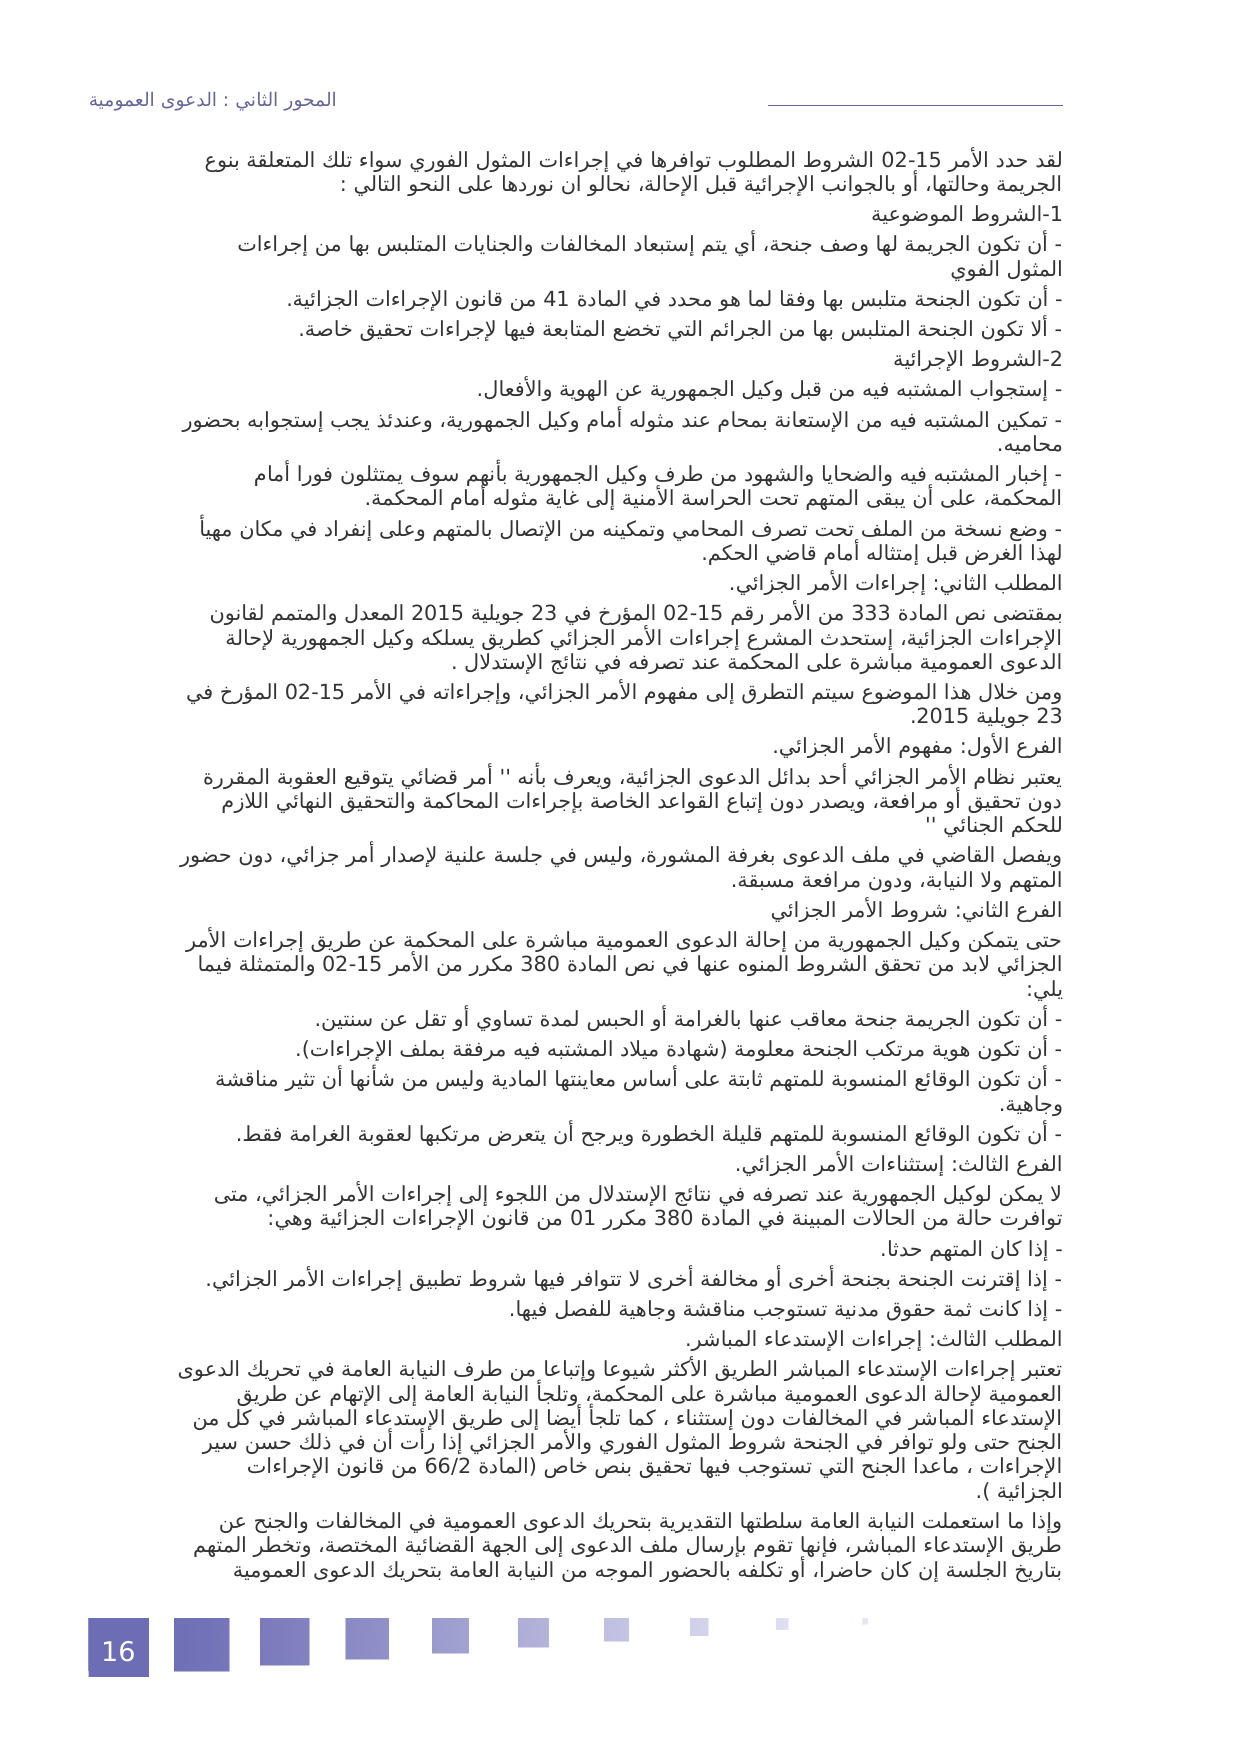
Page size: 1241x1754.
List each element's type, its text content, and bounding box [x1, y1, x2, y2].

text - أن تكون الوقائع المنسوبة للمتهم ثابتة على أساس معاينتها المادية وليس من شأنها أن تثير مناقشة وجاهية. [177, 1067, 1063, 1116]
text 1-الشروط الموضوعية [177, 202, 1063, 226]
text ومن خلال هذا الموضوع سيتم التطرق إلى مفهوم الأمر الجزائي، وإجراءاته في الأمر 15-02 المؤرخ في 23 جويلية 2015. [177, 680, 1063, 728]
picture [88, 1618, 1063, 1677]
text بمقتضى نص المادة 333 من الأمر رقم 15-02 المؤرخ في 23 جويلية 2015 المعدل والمتمم لقانون الإجراءات الجزائية، إستحدث المشرع إجراءات الأمر الجزائي كطريق يسلكه وكيل الجمهورية لإحالة الدعوى العمومية مباشرة على المحكمة عند تصرفه في نتائج الإستدلال . [177, 601, 1063, 674]
text الفرع الأول: مفهوم الأمر الجزائي. [177, 734, 1063, 759]
text تعتبر إجراءات الإستدعاء المباشر الطريق الأكثر شيوعا وإتباعا من طرف النيابة العامة في تحريك الدعوى العمومية لإحالة الدعوى العمومية مباشرة على المحكمة، وتلجأ النيابة العامة إلى الإتهام عن طريق الإستدعاء المباشر في المخالفات دون إستثناء ، كما تلجأ أيضا إلى طريق الإستدعاء المباشر في كل من الجنح حتى ولو توافر في الجنحة شروط المثول الفوري والأمر الجزائي إذا رأت أن في ذلك حسن سير الإجراءات ، ماعدا الجنح التي تستوجب فيها تحقيق بنص خاص (المادة 66/2 من قانون الإجراءات الجزائية ). [177, 1357, 1063, 1503]
text - ألا تكون الجنحة المتلبس بها من الجرائم التي تخضع المتابعة فيها لإجراءات تحقيق خاصة. [177, 317, 1063, 341]
text - أن تكون الوقائع المنسوبة للمتهم قليلة الخطورة ويرجح أن يتعرض مرتكبها لعقوبة الغرامة فقط. [177, 1122, 1063, 1146]
text ويفصل القاضي في ملف الدعوى بغرفة المشورة، وليس في جلسة علنية لإصدار أمر جزائي، دون حضور المتهم ولا النيابة، ودون مرافعة مسبقة. [177, 843, 1063, 892]
text - أن تكون هوية مرتكب الجنحة معلومة (شهادة ميلاد المشتبه فيه مرفقة بملف الإجراءات). [177, 1037, 1063, 1061]
text لقد حدد الأمر 15-02 الشروط المطلوب توافرها في إجراءات المثول الفوري سواء تلك المتعلقة بنوع الجريمة وحالتها، أو بالجوانب الإجرائية قبل الإحالة، نحالو ان نوردها على النحو التالي : [177, 124, 1063, 196]
text 2-الشروط الإجرائية [177, 347, 1063, 371]
text - إخبار المشتبه فيه والضحايا والشهود من طرف وكيل الجمهورية بأنهم سوف يمتثلون فورا أمام المحكمة، على أن يبقى المتهم تحت الحراسة الأمنية إلى غاية مثوله أمام المحكمة. [177, 462, 1063, 511]
text - إذا إقترنت الجنحة بجنحة أخرى أو مخالفة أخرى لا تتوافر فيها شروط تطبيق إجراءات الأمر الجزائي. [177, 1267, 1063, 1291]
text لا يمكن لوكيل الجمهورية عند تصرفه في نتائج الإستدلال من اللجوء إلى إجراءات الأمر الجزائي، متى توافرت حالة من الحالات المبينة في المادة 380 مكرر 01 من قانون الإجراءات الجزائية وهي: [177, 1182, 1063, 1231]
text يعتبر نظام الأمر الجزائي أحد بدائل الدعوى الجزائية، ويعرف بأنه '' أمر قضائي يتوقيع العقوبة المقررة دون تحقيق أو مرافعة، ويصدر دون إتباع القواعد الخاصة بإجراءات المحاكمة والتحقيق النهائي اللازم للحكم الجنائي '' [177, 765, 1063, 837]
text المطلب الثالث: إجراءات الإستدعاء المباشر. [177, 1327, 1063, 1352]
text حتى يتمكن وكيل الجمهورية من إحالة الدعوى العمومية مباشرة على المحكمة عن طريق إجراءات الأمر الجزائي لابد من تحقق الشروط المنوه عنها في نص المادة 380 مكرر من الأمر 15-02 والمتمثلة فيما يلي: [177, 928, 1063, 1001]
text - إذا كان المتهم حدثا. [177, 1237, 1063, 1261]
text الفرع الثالث: إستثناءات الأمر الجزائي. [177, 1152, 1063, 1176]
text - أن تكون الجريمة جنحة معاقب عنها بالغرامة أو الحبس لمدة تساوي أو تقل عن سنتين. [177, 1007, 1063, 1031]
text - إذا كانت ثمة حقوق مدنية تستوجب مناقشة وجاهية للفصل فيها. [177, 1297, 1063, 1321]
text - إستجواب المشتبه فيه من قبل وكيل الجمهورية عن الهوية والأفعال. [177, 377, 1063, 402]
text - وضع نسخة من الملف تحت تصرف المحامي وتمكينه من الإتصال بالمتهم وعلى إنفراد في مكان مهيأ لهذا الغرض قبل إمتثاله أمام قاضي الحكم. [177, 517, 1063, 565]
text - تمكين المشتبه فيه من الإستعانة بمحام عند مثوله أمام وكيل الجمهورية، وعندئذ يجب إستجوابه بحضور محاميه. [177, 408, 1063, 456]
text الفرع الثاني: شروط الأمر الجزائي [177, 898, 1063, 922]
text وإذا ما استعملت النيابة العامة سلطتها التقديرية بتحريك الدعوى العمومية في المخالفات والجنح عن طريق الإستدعاء المباشر، فإنها تقوم بإرسال ملف الدعوى إلى الجهة القضائية المختصة، وتخطر المتهم بتاريخ الجلسة إن كان حاضرا، أو تكلفه بالحضور الموجه من النيابة العامة بتحريك الدعوى العمومية وإتهاما للشخص الموجه إليه. [177, 1509, 1063, 1582]
text - أن تكون الجريمة لها وصف جنحة، أي يتم إستبعاد المخالفات والجنايات المتلبس بها من إجراءات المثول الفوي [177, 232, 1063, 281]
text المطلب الثاني: إجراءات الأمر الجزائي. [177, 571, 1063, 595]
text - أن تكون الجنحة متلبس بها وفقا لما هو محدد في المادة 41 من قانون الإجراءات الجزائية. [177, 287, 1063, 311]
